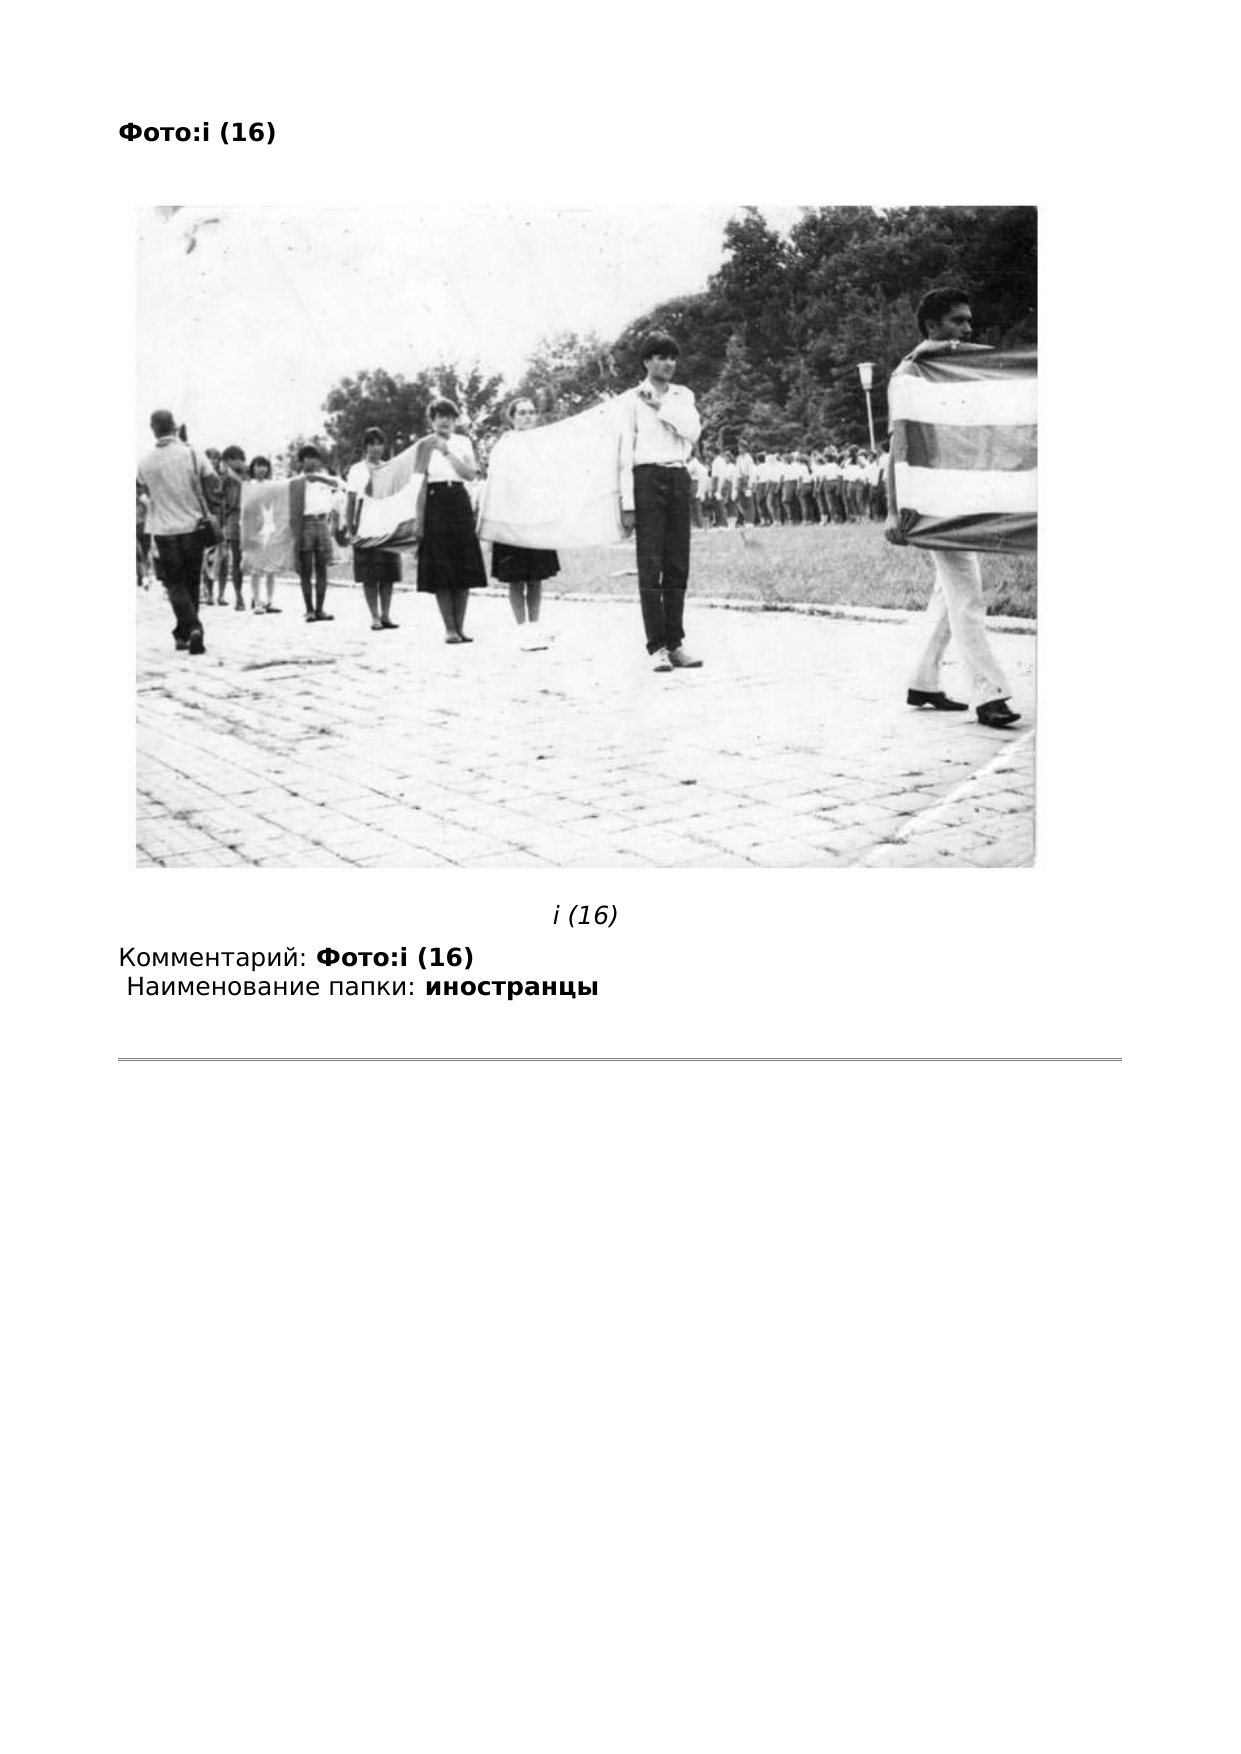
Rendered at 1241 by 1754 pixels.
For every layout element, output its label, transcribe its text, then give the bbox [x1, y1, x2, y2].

subtitle Фото:i (16) [118, 118, 1122, 147]
text Комментарий: Фото:i (16) Наименование папки: иностранцы [118, 943, 1122, 1031]
picture [118, 172, 1056, 902]
text i (16) [118, 902, 1056, 931]
